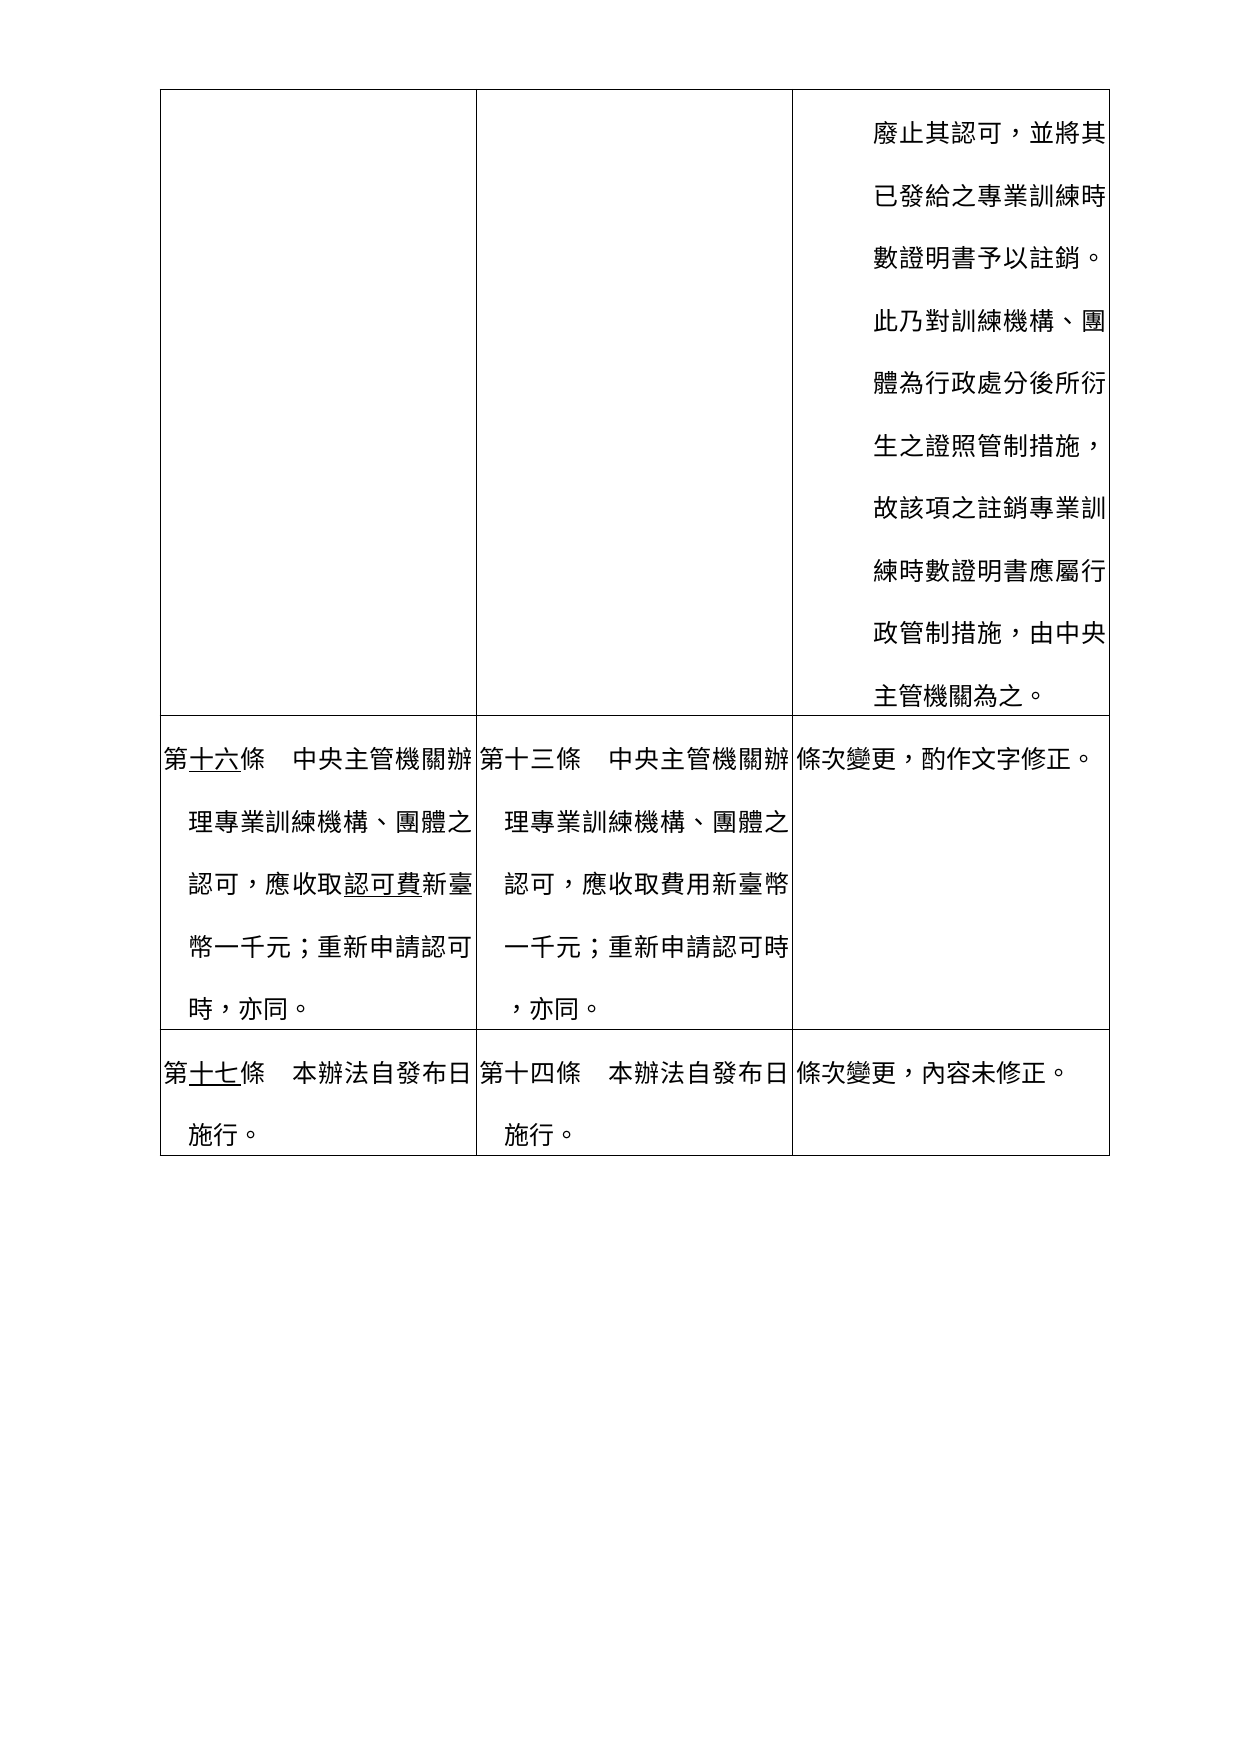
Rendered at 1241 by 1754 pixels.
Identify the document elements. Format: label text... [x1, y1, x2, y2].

table_cell 條次變更，內容未修正。 [793, 1030, 1109, 1154]
table_cell 條次變更，酌作文字修正。 [793, 716, 1109, 1028]
table_cell 第十七條 本辦法自發布日施行。 [161, 1030, 476, 1154]
table_cell 第十三條 中央主管機關辦理專業訓練機構、團體之認可，應收取費用新臺幣一千元；重新申請認可時，亦同。 [477, 716, 792, 1028]
table_cell 廢止其認可，並將其已發給之專業訓練時數證明書予以註銷。此乃對訓練機構、團體為行政處分後所衍生之證照管制措施，故該項之註銷專業訓練時數證明書應屬行政管制措施，由中央主管機關為之。 [793, 90, 1109, 715]
table_cell 第十六條 中央主管機關辦理專業訓練機構、團體之認可，應收取認可費新臺幣一千元；重新申請認可時，亦同。 [161, 716, 476, 1028]
table_cell [161, 90, 476, 715]
table_cell 第十四條 本辦法自發布日施行。 [477, 1030, 792, 1154]
table_cell [477, 90, 792, 715]
